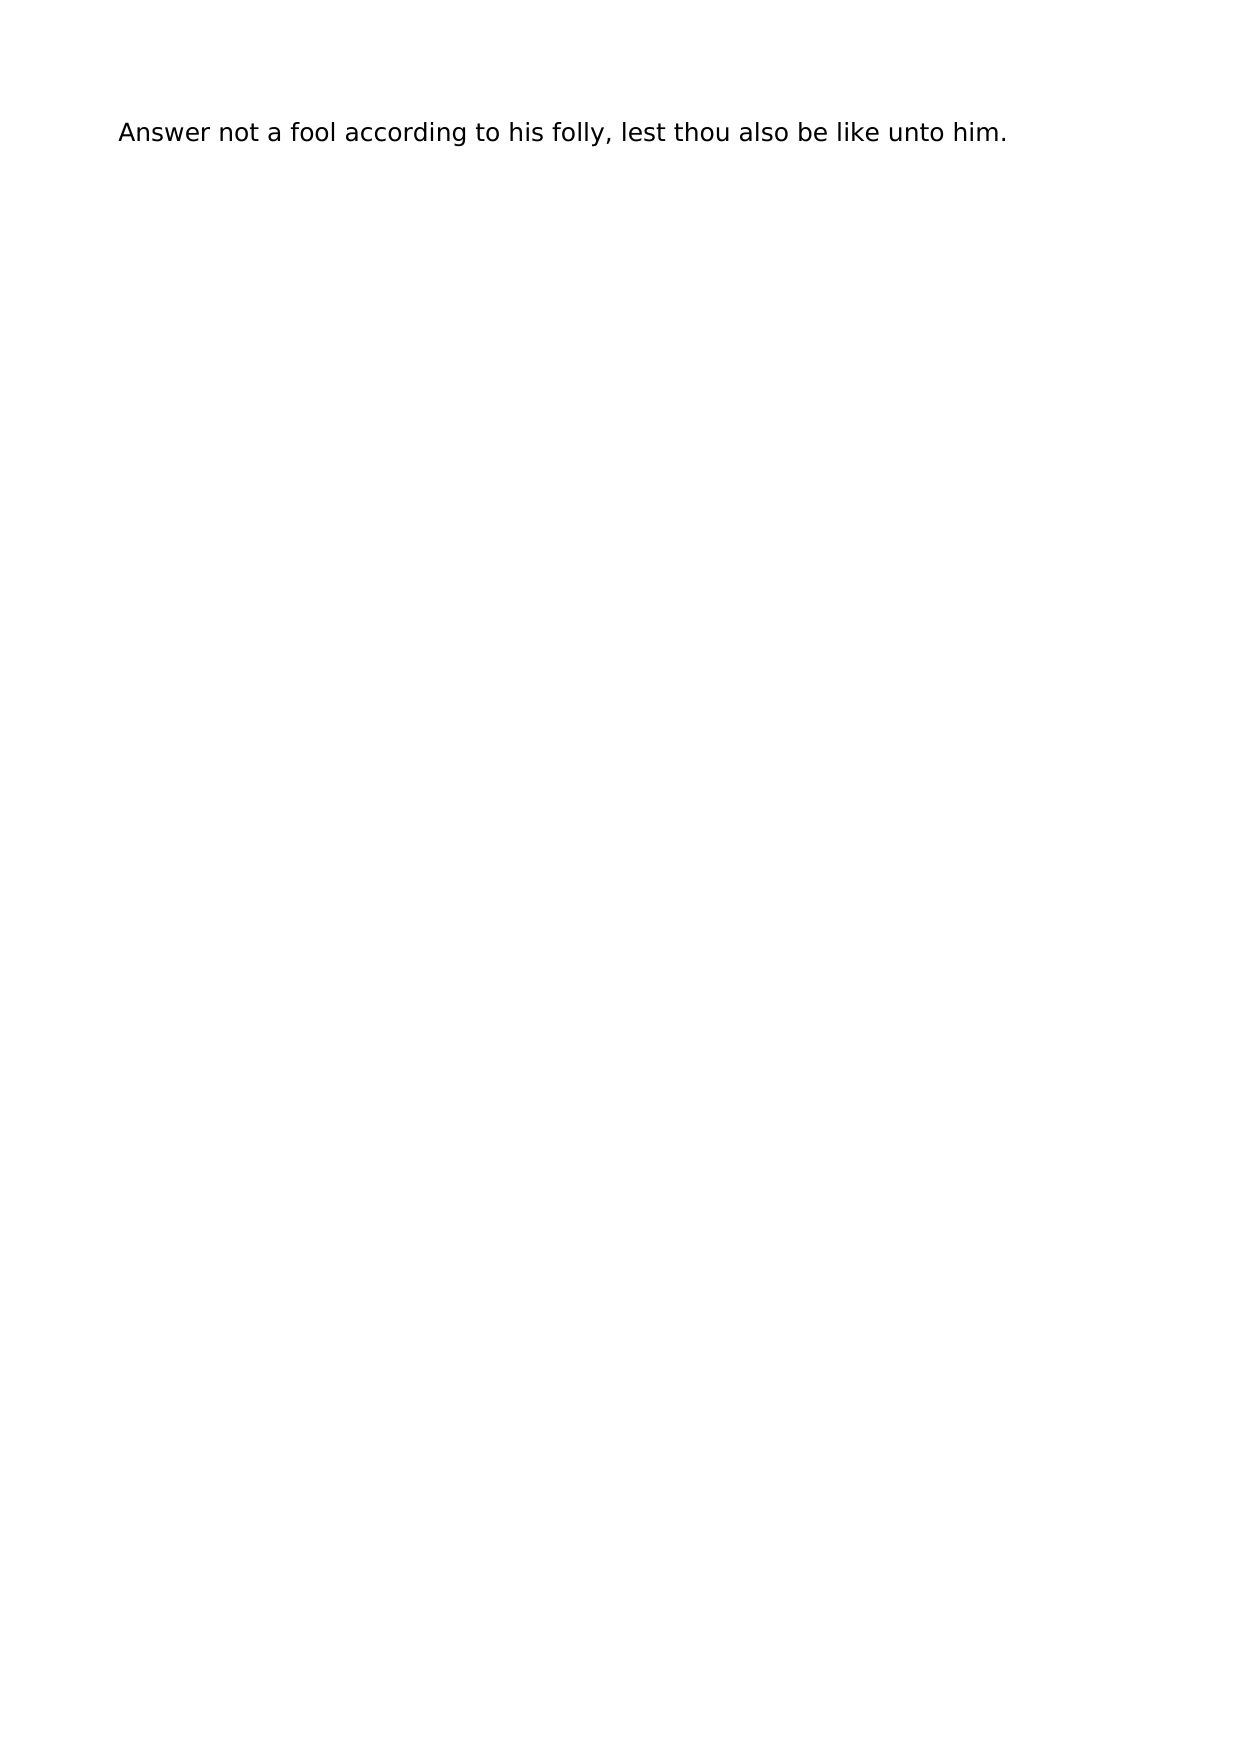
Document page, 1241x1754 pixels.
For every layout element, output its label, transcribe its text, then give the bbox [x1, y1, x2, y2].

text Answer not a fool according to his folly, lest thou also be like unto him. [118, 118, 1122, 147]
